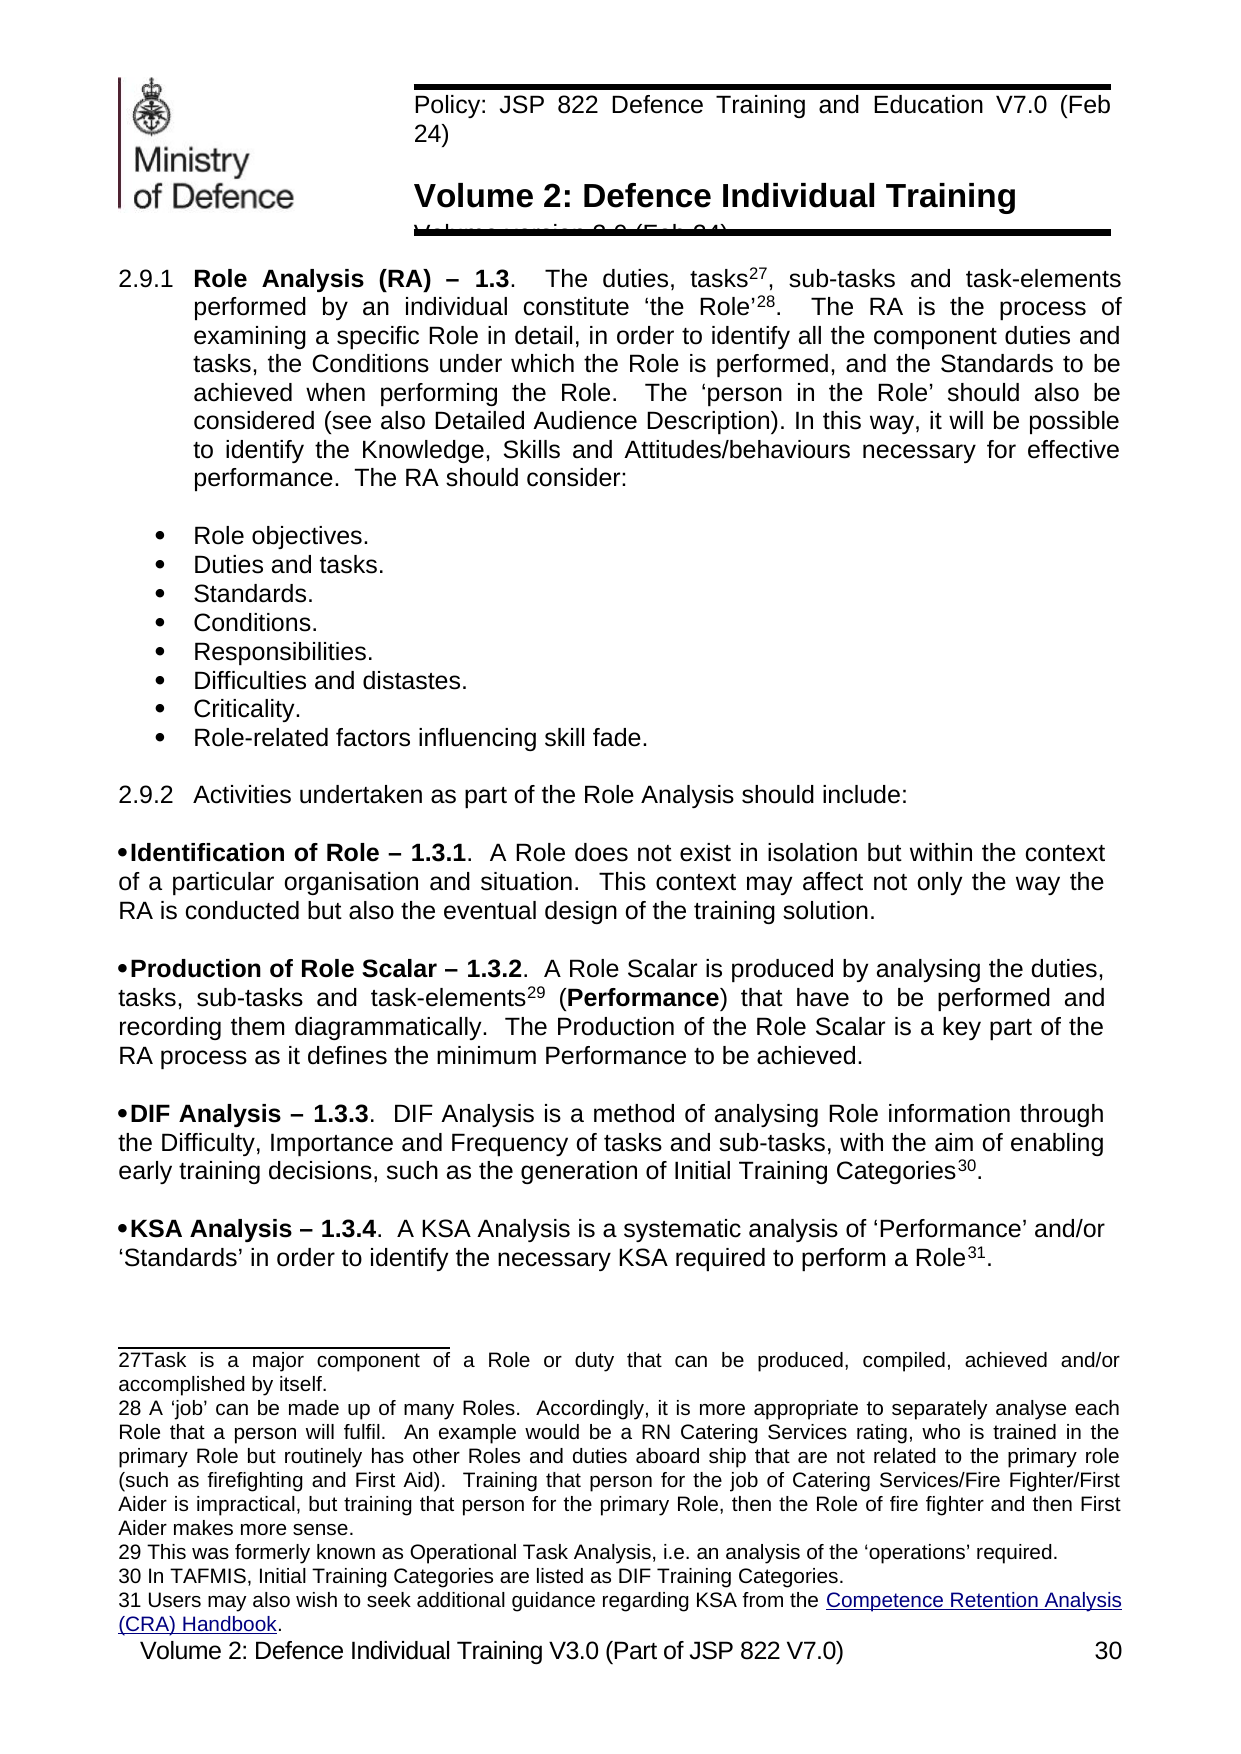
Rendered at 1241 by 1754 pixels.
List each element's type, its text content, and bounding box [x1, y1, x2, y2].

text A ‘job’ can be made up of many Roles. Accordingly, it is more appropriate to separately analyse each Role that a person will fulfil. An example would be a RN Catering Services rating, who is trained in the primary Role but routinely has other Roles and duties aboard ship that are not related to the primary role (such as firefighting and First Aid). Training that person for the job of Catering Services/Fire Fighter/First Aider is impractical, but training that person for the primary Role, then the Role of fire fighter and then First Aider makes more sense. [118, 1396, 1122, 1540]
list Identification of Role – 1.3.1. A Role does not exist in isolation but within the context of a particular organisation and situation. This context may affect not only the way the RA is conducted but also the eventual design of the training solution. [118, 838, 1106, 924]
list Production of Role Scalar – 1.3.2. A Role Scalar is produced by analysing the duties, tasks, sub-tasks and task-elements (Performance) that have to be performed and recording them diagrammatically. The Production of the Role Scalar is a key part of the RA process as it defines the minimum Performance to be achieved. [118, 954, 1106, 1069]
list In TAFMIS, Initial Training Categories are listed as DIF Training Categories. [118, 1564, 1122, 1588]
list Conditions. [156, 608, 1122, 637]
subtitle Activities undertaken as part of the Role Analysis should include: [118, 781, 1122, 809]
list Responsibilities. [156, 637, 1122, 666]
subtitle Role Analysis (RA) – 1.3. The duties, tasks, sub-tasks and task-elements performed by an individual constitute ‘the Role’. The RA is the process of examining a specific Role in detail, in order to identify all the component duties and tasks, the Conditions under which the Role is performed, and the Standards to be achieved when performing the Role. The ‘person in the Role’ should also be considered (see also Detailed Audience Description). In this way, it will be possible to identify the Knowledge, Skills and Attitudes/behaviours necessary for effective performance. The RA should consider: [118, 264, 1122, 493]
list Criticality. [156, 694, 1122, 723]
list This was formerly known as Operational Task Analysis, i.e. an analysis of the ‘operations’ required. [118, 1540, 1122, 1564]
list Standards. [156, 579, 1122, 608]
list DIF Analysis – 1.3.3. DIF Analysis is a method of analysing Role information through the Difficulty, Importance and Frequency of tasks and sub-tasks, with the aim of enabling early training decisions, such as the generation of Initial Training Categories. [118, 1099, 1106, 1185]
list Difficulties and distastes. [156, 666, 1122, 694]
list Duties and tasks. [156, 550, 1122, 579]
list Role-related factors influencing skill fade. [156, 723, 1122, 752]
list Role objectives. [156, 521, 1122, 550]
text Task is a major component of a Role or duty that can be produced, compiled, achieved and/or accomplished by itself. [118, 1348, 1122, 1396]
list Users may also wish to seek additional guidance regarding KSA from the Competence Retention Analysis (CRA) Handbook. [118, 1588, 1122, 1636]
list KSA Analysis – 1.3.4. A KSA Analysis is a systematic analysis of ‘Performance’ and/or ‘Standards’ in order to identify the necessary KSA required to perform a Role. [118, 1214, 1106, 1272]
